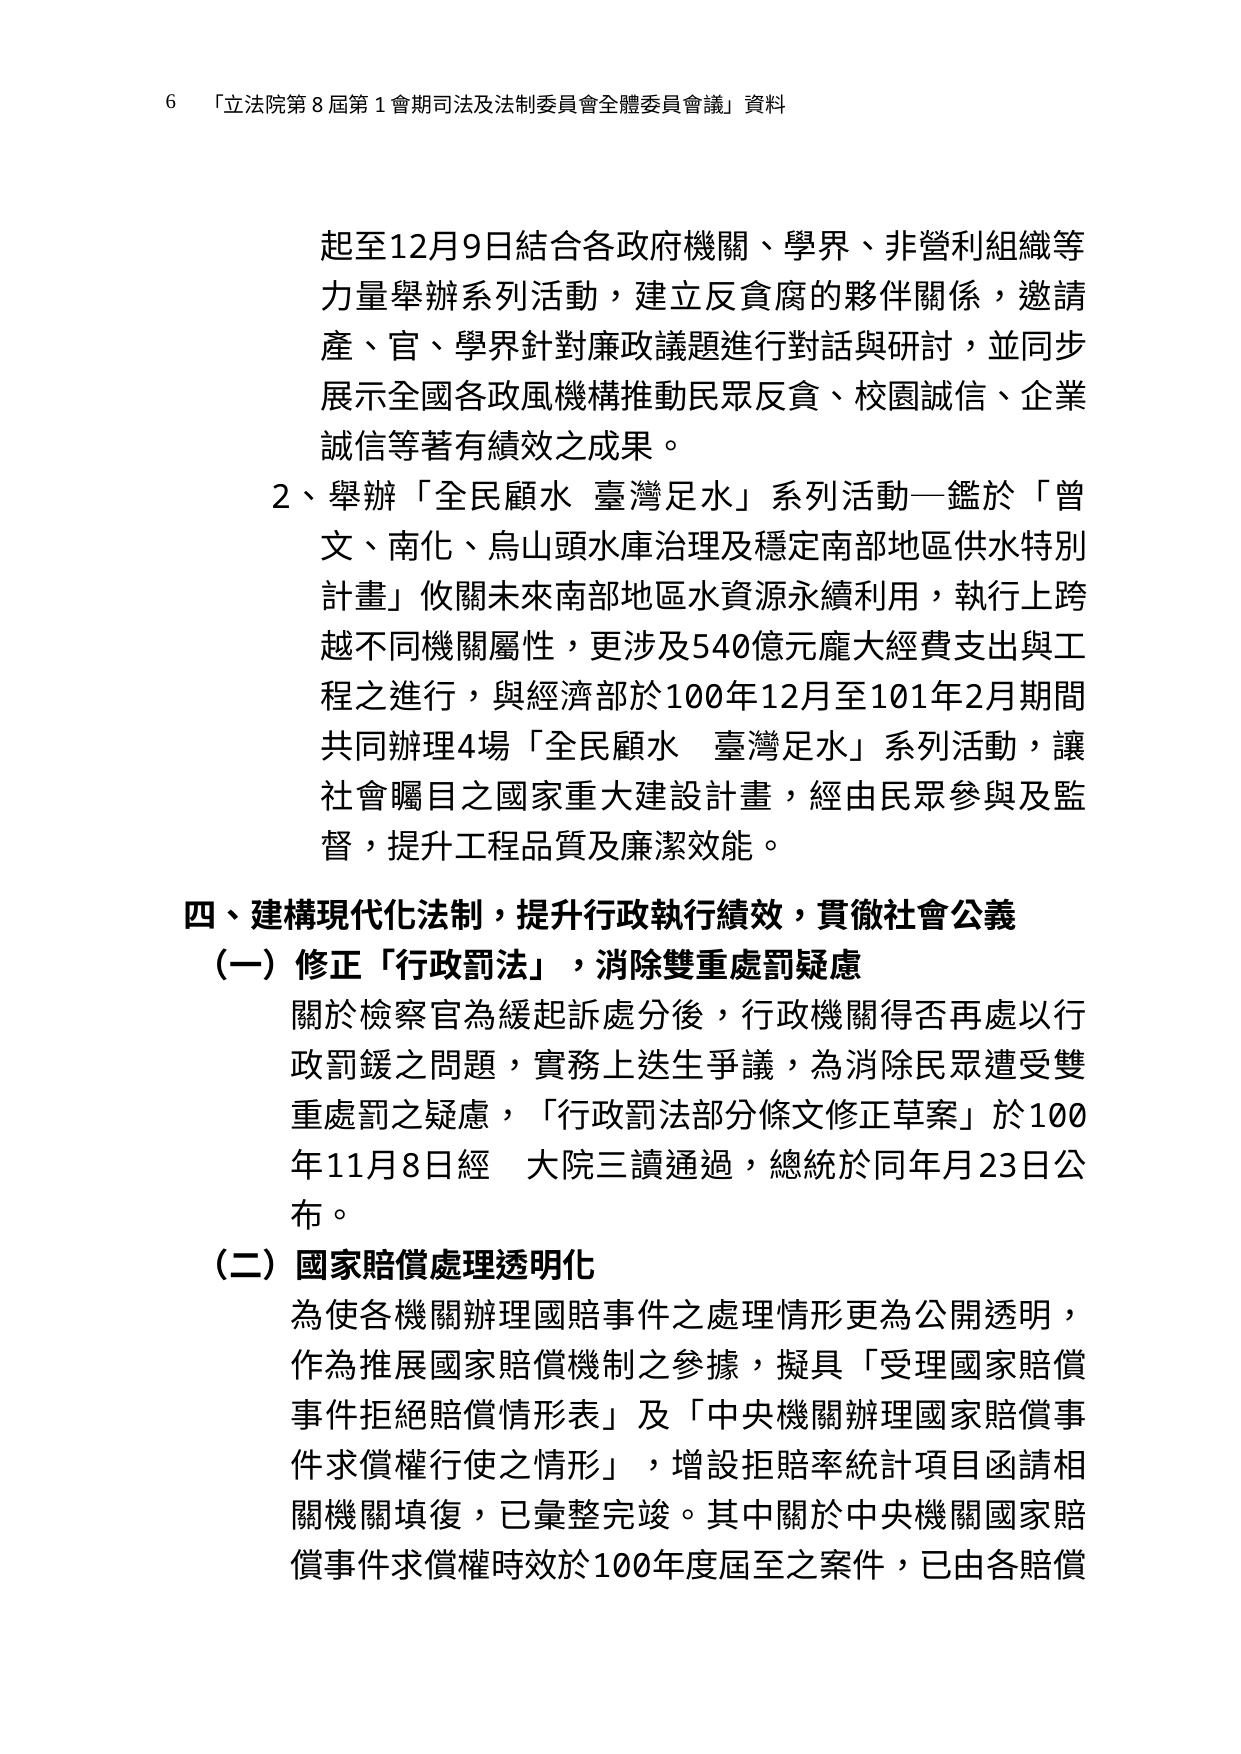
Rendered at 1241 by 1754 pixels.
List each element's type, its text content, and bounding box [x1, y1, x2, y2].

text 四、建構現代化法制，提升行政執行績效，貫徹社會公義 [183, 888, 1087, 938]
text （二）國家賠償處理透明化 [196, 1238, 1087, 1288]
text 為使各機關辦理國賠事件之處理情形更為公開透明，作為推展國家賠償機制之參據，擬具「受理國家賠償事件拒絕賠償情形表」及「中央機關辦理國家賠償事件求償權行使之情形」，增設拒賠率統計項目函請相關機關填復，已彙整完竣。其中關於中央機關國家賠償事件求償權時效於100年度屆至之案件，已由各賠償 [290, 1288, 1087, 1588]
text 關於檢察官為緩起訴處分後，行政機關得否再處以行政罰鍰之問題，實務上迭生爭議，為消除民眾遭受雙重處罰之疑慮，「行政罰法部分條文修正草案」於100年11月8日經 大院三讀通過，總統於同年月23日公布。 [290, 988, 1087, 1238]
text 起至12月9日結合各政府機關、學界、非營利組織等力量舉辦系列活動，建立反貪腐的夥伴關係，邀請產、官、學界針對廉政議題進行對話與研討，並同步展示全國各政風機構推動民眾反貪、校園誠信、企業誠信等著有績效之成果。 [271, 219, 1087, 469]
text 2、舉辦「全民顧水 臺灣足水」系列活動─鑑於「曾文、南化、烏山頭水庫治理及穩定南部地區供水特別計畫」攸關未來南部地區水資源永續利用，執行上跨越不同機關屬性，更涉及540億元龐大經費支出與工程之進行，與經濟部於100年12月至101年2月期間共同辦理4場「全民顧水 臺灣足水」系列活動，讓社會矚目之國家重大建設計畫，經由民眾參與及監督，提升工程品質及廉潔效能。 [271, 469, 1087, 869]
text （一）修正「行政罰法」，消除雙重處罰疑慮 [196, 938, 1087, 988]
